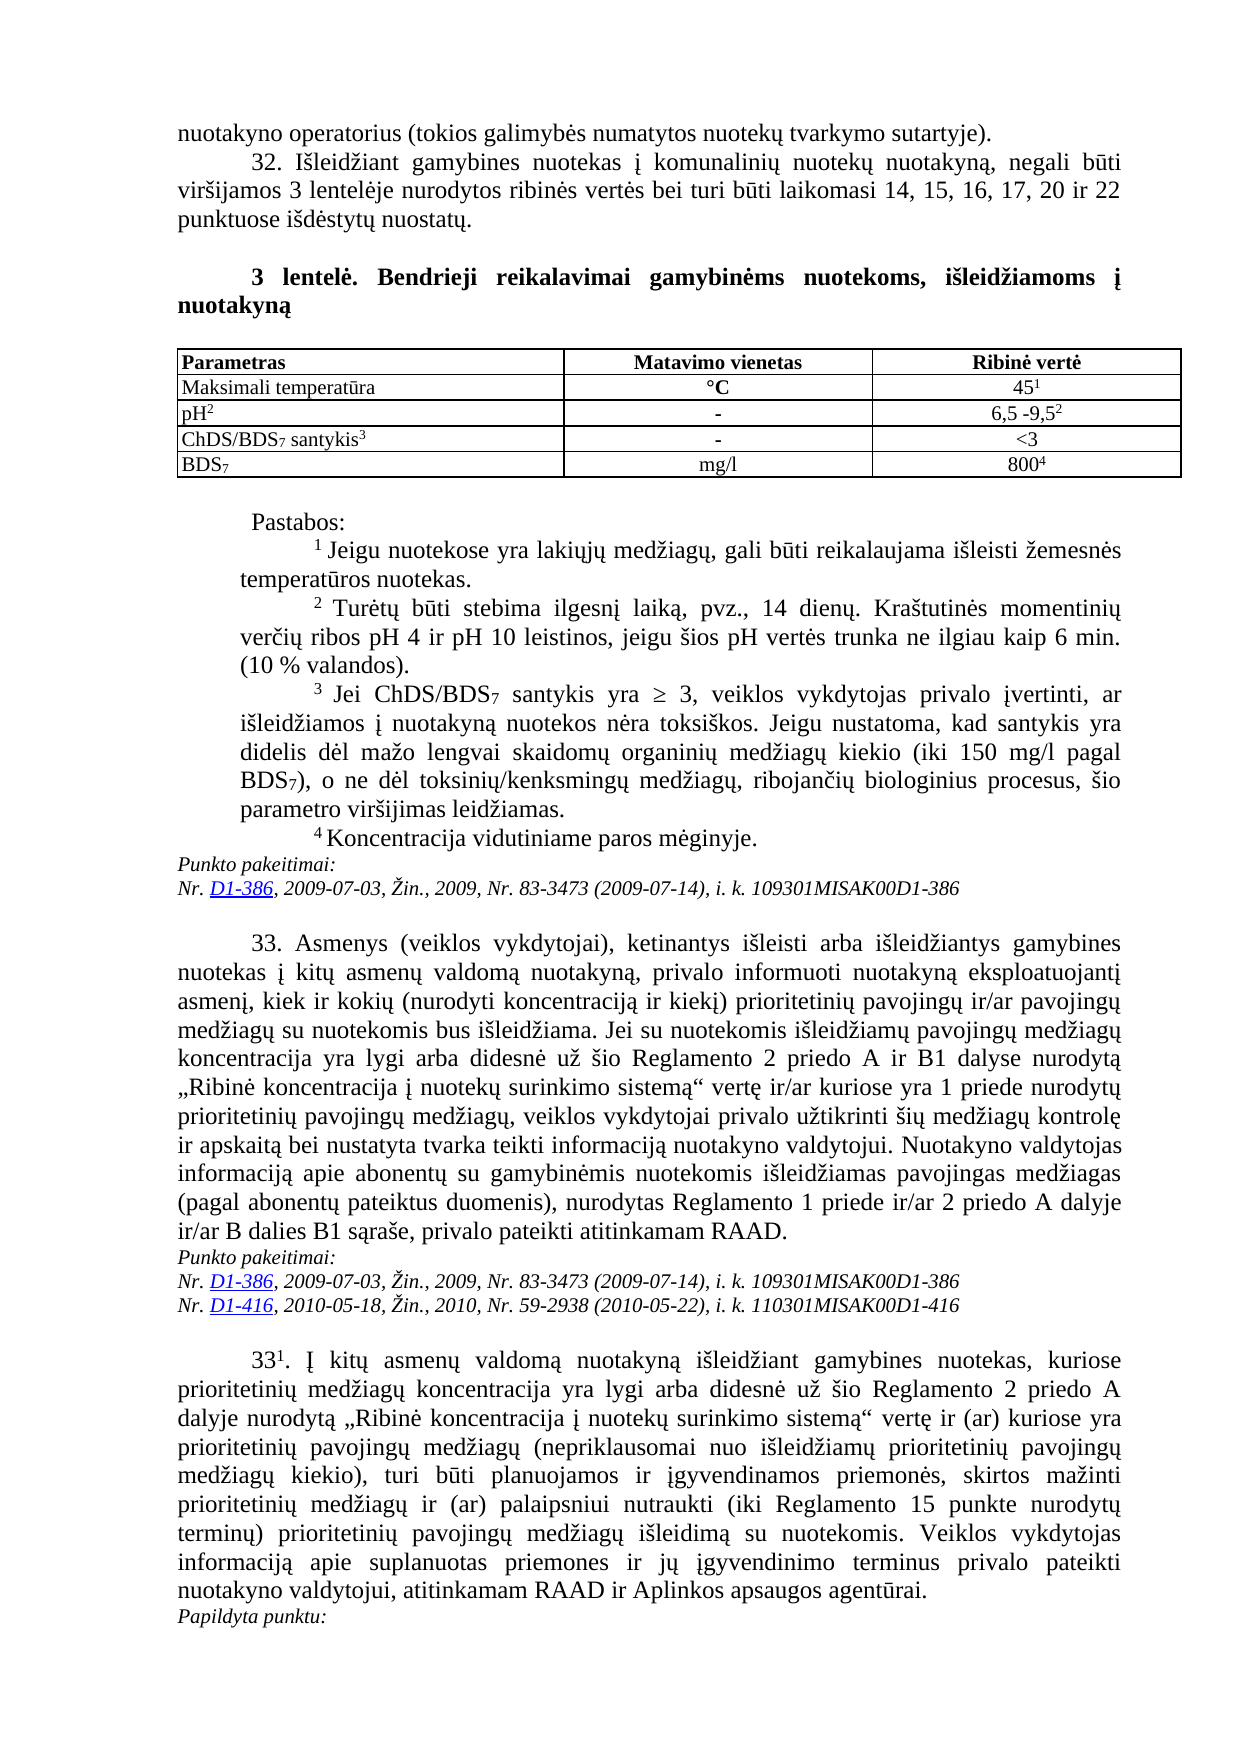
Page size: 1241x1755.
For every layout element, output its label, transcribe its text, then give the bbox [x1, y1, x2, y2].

text 4 Koncentracija vidutiniame paros mėginyje. [240, 823, 1122, 852]
table_cell - [565, 427, 872, 451]
table_cell pH2 [178, 401, 563, 425]
text 32. Išleidžiant gamybines nuotekas į komunalinių nuotekų nuotakyną, negali būti viršijamos 3 lentelėje nurodytos ribinės vertės bei turi būti laikomasi 14, 15, 16, 17, 20 ir 22 punktuose išdėstytų nuostatų. [177, 147, 1122, 233]
text Punkto pakeitimai: [177, 1245, 1122, 1269]
table_header Ribinė vertė [873, 350, 1180, 374]
table_cell mg/l [565, 452, 872, 476]
table_cell BDS7 [178, 452, 563, 476]
text 1 Jeigu nuotekose yra lakiųjų medžiagų, gali būti reikalaujama išleisti žemesnės temperatūros nuotekas. [240, 535, 1122, 593]
text Papildyta punktu: [177, 1604, 1122, 1628]
text Nr. D1-386, 2009-07-03, Žin., 2009, Nr. 83-3473 (2009-07-14), i. k. 109301MISAK00D1-386 [177, 1269, 1122, 1293]
table_cell 6,5 -9,52 [873, 401, 1180, 425]
text Nr. D1-416, 2010-05-18, Žin., 2010, Nr. 59-2938 (2010-05-22), i. k. 110301MISAK00D1-416 [177, 1293, 1122, 1317]
text 2 Turėtų būti stebima ilgesnį laiką, pvz., 14 dienų. Kraštutinės momentinių verčių ribos pH 4 ir pH 10 leistinos, jeigu šios pH vertės trunka ne ilgiau kaip 6 min. (10 % valandos). [240, 593, 1122, 679]
text Pastabos: [177, 507, 1122, 535]
text 3 Jei ChDS/BDS7 santykis yra ≥ 3, veiklos vykdytojas privalo įvertinti, ar išleidžiamos į nuotakyną nuotekos nėra toksiškos. Jeigu nustatoma, kad santykis yra didelis dėl mažo lengvai skaidomų organinių medžiagų kiekio (iki 150 mg/l pagal BDS7), o ne dėl toksinių/kenksmingų medžiagų, ribojančių biologinius procesus, šio parametro viršijimas leidžiamas. [240, 679, 1122, 823]
text 3 lentelė. Bendrieji reikalavimai gamybinėms nuotekoms, išleidžiamoms į nuotakyną [177, 262, 1122, 319]
text Punkto pakeitimai: [177, 852, 1122, 876]
table_header Matavimo vienetas [565, 350, 872, 374]
table_header Parametras [178, 350, 563, 374]
table_cell °C [565, 375, 872, 399]
table_cell ChDS/BDS7 santykis3 [178, 427, 563, 451]
table_cell <3 [873, 427, 1180, 451]
table_cell - [565, 401, 872, 425]
text nuotakyno operatorius (tokios galimybės numatytos nuotekų tvarkymo sutartyje). [177, 118, 1122, 147]
table_cell 8004 [873, 452, 1180, 476]
table_cell Maksimali temperatūra [178, 375, 563, 399]
text 331. Į kitų asmenų valdomą nuotakyną išleidžiant gamybines nuotekas, kuriose prioritetinių medžiagų koncentracija yra lygi arba didesnė už šio Reglamento 2 priedo A dalyje nurodytą „Ribinė koncentracija į nuotekų surinkimo sistemą“ vertę ir (ar) kuriose yra prioritetinių pavojingų medžiagų (nepriklausomai nuo išleidžiamų prioritetinių pavojingų medžiagų kiekio), turi būti planuojamos ir įgyvendinamos priemonės, skirtos mažinti prioritetinių medžiagų ir (ar) palaipsniui nutraukti (iki Reglamento 15 punkte nurodytų terminų) prioritetinių pavojingų medžiagų išleidimą su nuotekomis. Veiklos vykdytojas informaciją apie suplanuotas priemones ir jų įgyvendinimo terminus privalo pateikti nuotakyno valdytojui, atitinkamam RAAD ir Aplinkos apsaugos agentūrai. [177, 1346, 1122, 1604]
text Nr. D1-386, 2009-07-03, Žin., 2009, Nr. 83-3473 (2009-07-14), i. k. 109301MISAK00D1-386 [177, 876, 1122, 900]
table_cell 451 [873, 375, 1180, 399]
text 33. Asmenys (veiklos vykdytojai), ketinantys išleisti arba išleidžiantys gamybines nuotekas į kitų asmenų valdomą nuotakyną, privalo informuoti nuotakyną eksploatuojantį asmenį, kiek ir kokių (nurodyti koncentraciją ir kiekį) prioritetinių pavojingų ir/ar pavojingų medžiagų su nuotekomis bus išleidžiama. Jei su nuotekomis išleidžiamų pavojingų medžiagų koncentracija yra lygi arba didesnė už šio Reglamento 2 priedo A ir B1 dalyse nurodytą „Ribinė koncentracija į nuotekų surinkimo sistemą“ vertę ir/ar kuriose yra 1 priede nurodytų prioritetinių pavojingų medžiagų, veiklos vykdytojai privalo užtikrinti šių medžiagų kontrolę ir apskaitą bei nustatyta tvarka teikti informaciją nuotakyno valdytojui. Nuotakyno valdytojas informaciją apie abonentų su gamybinėmis nuotekomis išleidžiamas pavojingas medžiagas (pagal abonentų pateiktus duomenis), nurodytas Reglamento 1 priede ir/ar 2 priedo A dalyje ir/ar B dalies B1 sąraše, privalo pateikti atitinkamam RAAD. [177, 928, 1122, 1245]
